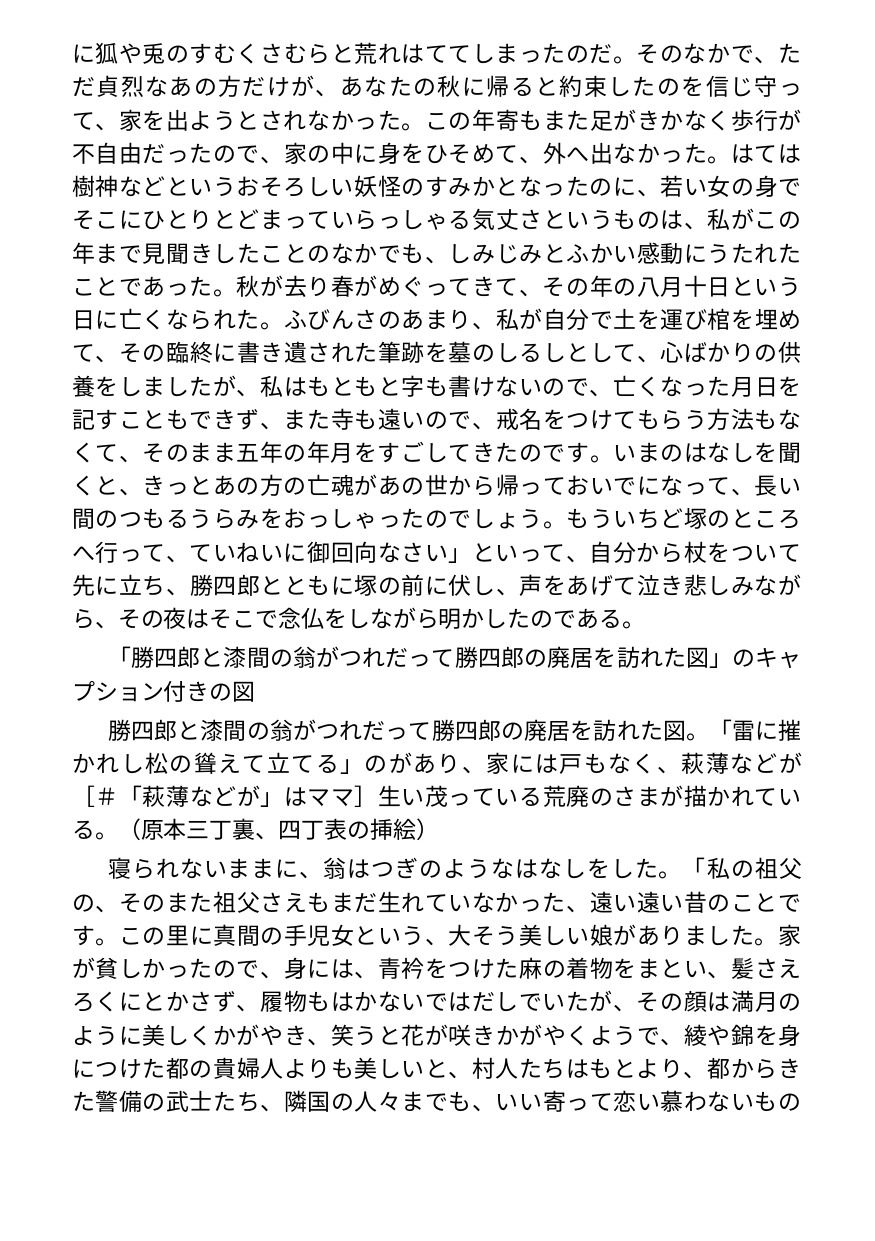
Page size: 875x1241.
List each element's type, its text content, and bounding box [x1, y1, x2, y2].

text 「勝四郎と漆間の翁がつれだって勝四郎の廃居を訪れた図」のキャプション付きの図 [72, 640, 802, 707]
text 寝られないままに、翁はつぎのようなはなしをした。「私の祖父の、そのまた祖父さえもまだ生れていなかった、遠い遠い昔のことです。この里に真間の手児女という、大そう美しい娘がありました。家が貧しかったので、身には、青衿をつけた麻の着物をまとい、髪さえろくにとかさず、履物もはかないではだしでいたが、その顔は満月のように美しくかがやき、笑うと花が咲きかがやくようで、綾や錦を身につけた都の貴婦人よりも美しいと、村人たちはもとより、都からきた警備の武士たち、隣国の人々までも、いい寄って恋い慕わないもの [72, 851, 802, 1117]
text に狐や兎のすむくさむらと荒れはててしまったのだ。そのなかで、ただ貞烈なあの方だけが、あなたの秋に帰ると約束したのを信じ守って、家を出ようとされなかった。この年寄もまた足がきかなく歩行が不自由だったので、家の中に身をひそめて、外へ出なかった。はては樹神などというおそろしい妖怪のすみかとなったのに、若い女の身でそこにひとりとどまっていらっしゃる気丈さというものは、私がこの年まで見聞きしたことのなかでも、しみじみとふかい感動にうたれたことであった。秋が去り春がめぐってきて、その年の八月十日という日に亡くなられた。ふびんさのあまり、私が自分で土を運び棺を埋めて、その臨終に書き遺された筆跡を墓のしるしとして、心ばかりの供養をしましたが、私はもともと字も書けないので、亡くなった月日を記すこともできず、また寺も遠いので、戒名をつけてもらう方法もなくて、そのまま五年の年月をすごしてきたのです。いまのはなしを聞くと、きっとあの方の亡魂があの世から帰っておいでになって、長い間のつもるうらみをおっしゃったのでしょう。もういちど塚のところへ行って、ていねいに御回向なさい」といって、自分から杖をついて先に立ち、勝四郎とともに塚の前に伏し、声をあげて泣き悲しみながら、その夜はそこで念仏をしながら明かしたのである。 [72, 36, 802, 634]
text 勝四郎と漆間の翁がつれだって勝四郎の廃居を訪れた図。「雷に摧かれし松の聳えて立てる」のがあり、家には戸もなく、萩薄などが［＃「萩薄などが」はママ］生い茂っている荒廃のさまが描かれている。（原本三丁裏、四丁表の挿絵） [72, 712, 802, 845]
